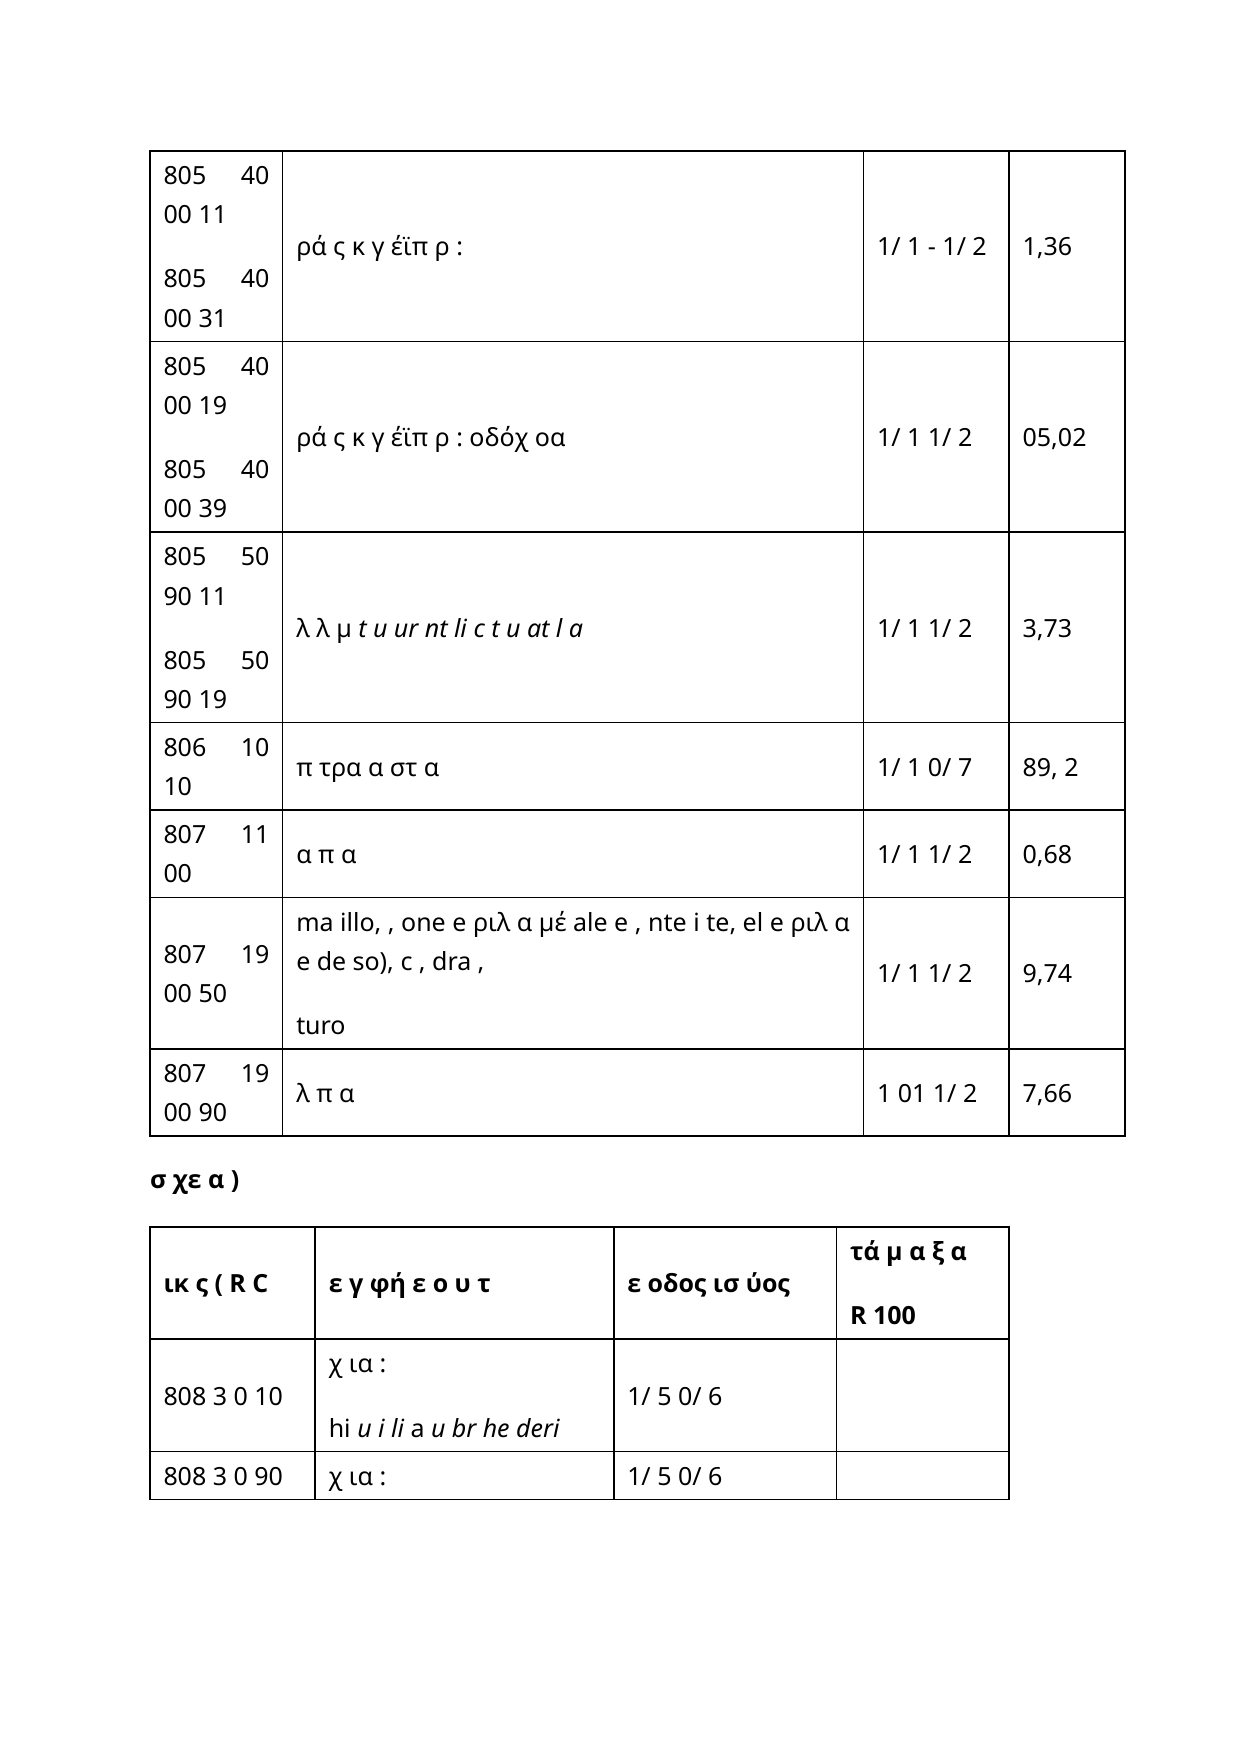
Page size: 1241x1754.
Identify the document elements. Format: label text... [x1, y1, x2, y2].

table_cell 1 01 1/ 2 [864, 1050, 1008, 1135]
table_cell ma illo, , one e ριλ α μέ ale e , nte i te, el e ριλ α e de so), c , dra , turo [283, 898, 863, 1048]
table_header τά μ α ξ α R 100 [837, 1228, 1008, 1338]
table_cell λ λ μ t u ur nt li c t u at l a [283, 533, 863, 722]
table_cell 807 19 00 50 [151, 898, 282, 1048]
table_cell 1/ 1 1/ 2 [864, 533, 1008, 722]
table_cell 806 10 10 [151, 723, 282, 809]
table_cell ρά ς κ γ έϊπ ρ : οδόχ οα [283, 342, 863, 531]
table_cell 1/ 1 1/ 2 [864, 342, 1008, 531]
table_header ε γ φή ε ο υ τ [316, 1228, 613, 1338]
table_cell α π α [283, 811, 863, 896]
table_cell χ ια : [316, 1452, 613, 1499]
table_cell 807 11 00 [151, 811, 282, 896]
table_cell π τρα α στ α [283, 723, 863, 809]
table_cell 1,36 [1010, 152, 1124, 341]
table_cell ρά ς κ γ έϊπ ρ : [283, 152, 863, 341]
table_cell 9,74 [1010, 898, 1124, 1048]
table_cell 7,66 [1010, 1050, 1124, 1135]
table_header ε οδος ισ ύος [615, 1228, 836, 1338]
table_cell 1/ 5 0/ 6 [615, 1340, 836, 1451]
table_cell 1/ 1 - 1/ 2 [864, 152, 1008, 341]
table_cell 1/ 1 1/ 2 [864, 898, 1008, 1048]
table_cell 805 50 90 11 805 50 90 19 [151, 533, 282, 722]
table_cell [837, 1340, 1008, 1451]
table_cell 3,73 [1010, 533, 1124, 722]
table_cell 0,68 [1010, 811, 1124, 896]
table_cell 805 40 00 11 805 40 00 31 [151, 152, 282, 341]
table_header ικ ς ( R C [151, 1228, 314, 1338]
table_cell λ π α [283, 1050, 863, 1135]
text σ χε α ) [150, 1162, 1090, 1196]
table_cell 1/ 5 0/ 6 [615, 1452, 836, 1499]
table_cell 805 40 00 19 805 40 00 39 [151, 342, 282, 531]
table_cell 1/ 1 0/ 7 [864, 723, 1008, 809]
table_cell 808 3 0 90 [151, 1452, 314, 1499]
table_cell 807 19 00 90 [151, 1050, 282, 1135]
table_cell 808 3 0 10 [151, 1340, 314, 1451]
table_cell 1/ 1 1/ 2 [864, 811, 1008, 896]
table_cell 89, 2 [1010, 723, 1124, 809]
table_cell χ ια : hi u i li a u br he deri [316, 1340, 613, 1451]
table_cell [837, 1452, 1008, 1499]
table_cell 05,02 [1010, 342, 1124, 531]
